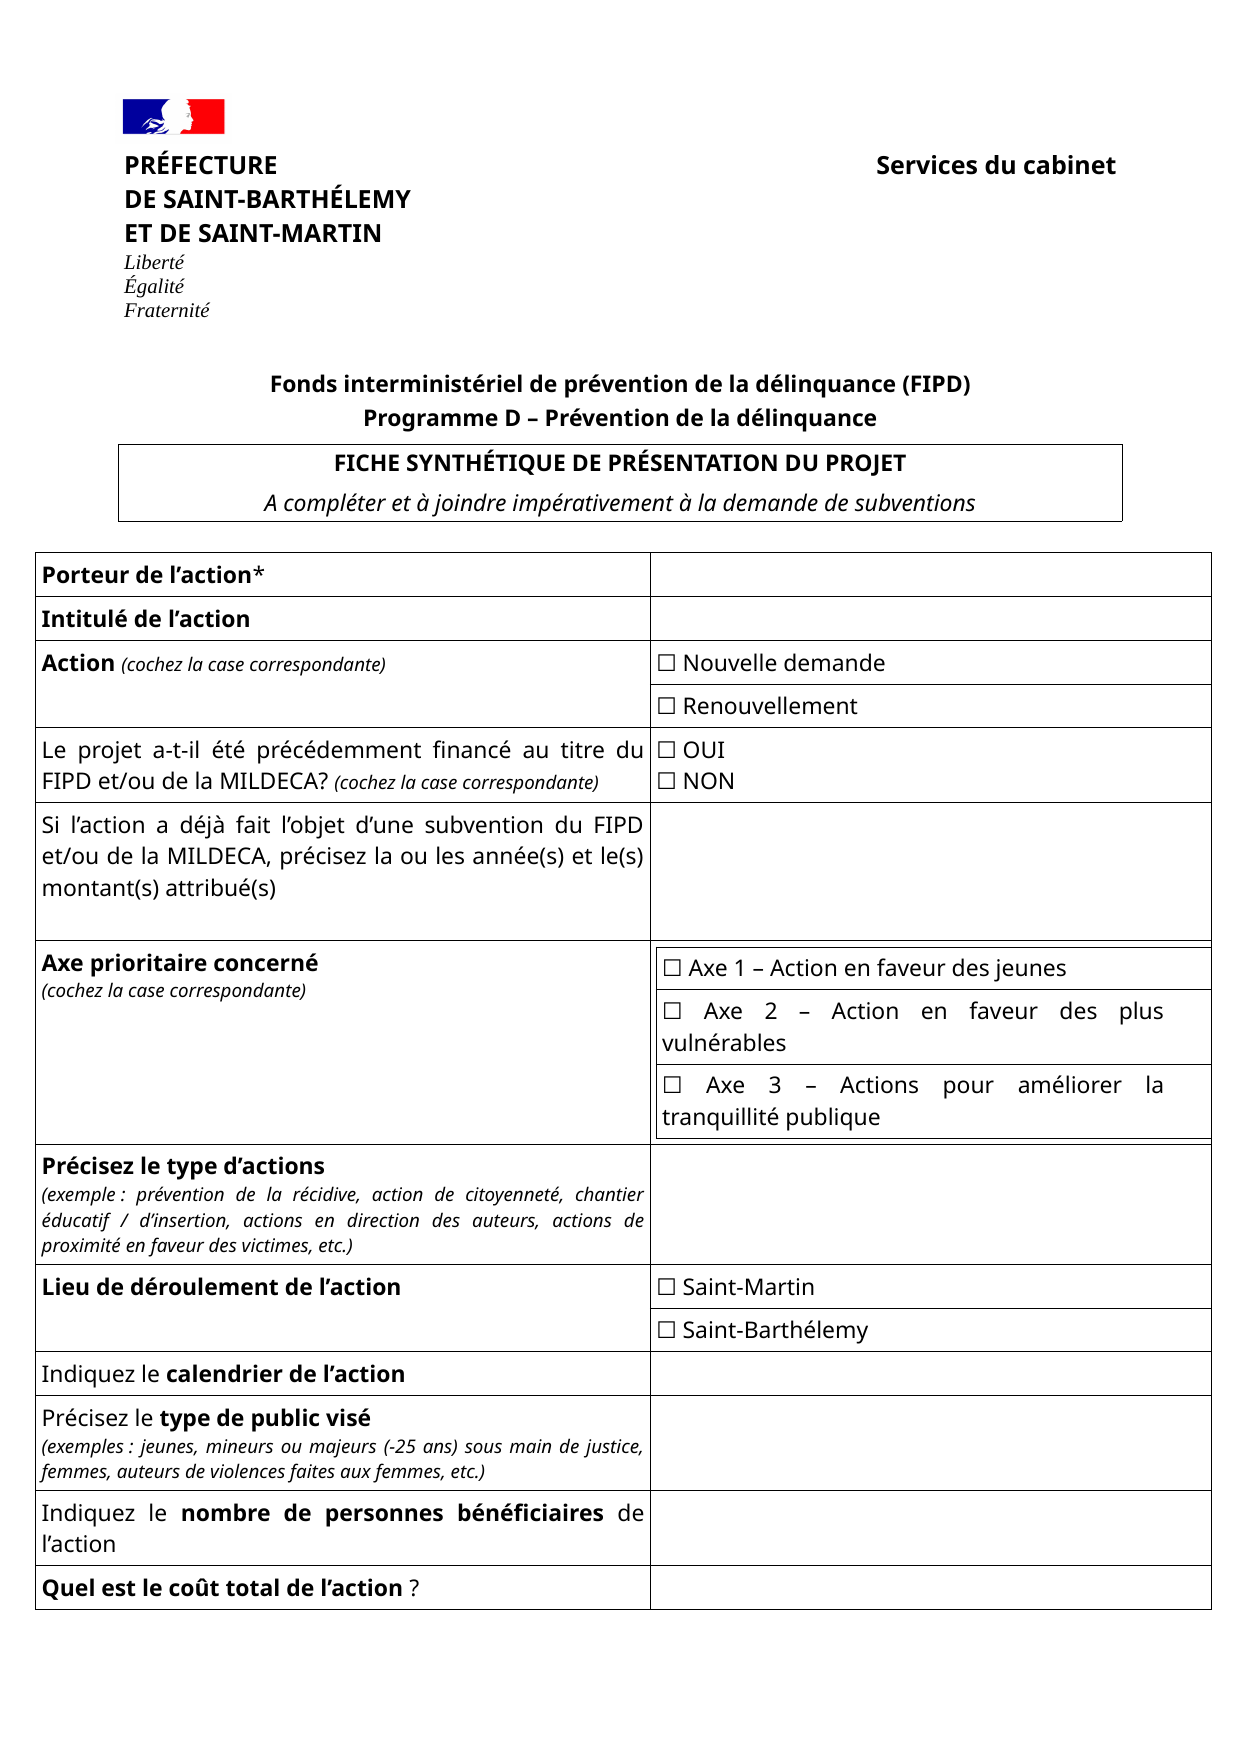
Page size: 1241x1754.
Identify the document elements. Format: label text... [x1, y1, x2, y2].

table_cell ☐ Saint-Martin [651, 1265, 1211, 1307]
picture [115, 93, 232, 144]
table_cell Précisez le type de public visé (exemples : jeunes, mineurs ou majeurs (-25 ans) sous main de justice, femmes, auteurs de violences faites aux femmes, etc.) [36, 1396, 650, 1490]
table_cell Indiquez le nombre de personnes bénéficiaires de l’action [36, 1491, 650, 1565]
table_cell ☐ Renouvellement [651, 685, 1211, 727]
table_cell [651, 1566, 1211, 1608]
table_cell Intitulé de l’action [36, 597, 650, 640]
table_cell Quel est le coût total de l’action ? [36, 1566, 650, 1608]
text FICHE SYNTHÉTIQUE DE PRÉSENTATION DU PROJET [119, 445, 1122, 478]
table_cell ☐ OUI ☐ NON [651, 728, 1211, 802]
table_cell Si l’action a déjà fait l’objet d’une subvention du FIPD et/ou de la MILDECA, précisez la ou les année(s) et le(s) montant(s) attribué(s) [36, 803, 650, 940]
table_cell ☐ Axe 2 – Action en faveur des plus vulnérables [657, 990, 1170, 1063]
table_cell [651, 941, 1211, 1143]
table_cell [651, 1145, 1211, 1264]
table_header [651, 553, 1211, 596]
text Programme D – Prévention de la délinquance [118, 399, 1122, 436]
table_cell [651, 1491, 1211, 1565]
text A compléter et à joindre impérativement à la demande de subventions [119, 484, 1122, 521]
table_cell [1170, 990, 1211, 1063]
table_cell [651, 1352, 1211, 1395]
table_cell Axe prioritaire concerné (cochez la case correspondante) [36, 941, 650, 1143]
table_header PRÉFECTURE DE SAINT-BARTHÉLEMY ET DE SAINT-MARTIN Liberté Égalité Fraternité [118, 142, 620, 328]
table_cell Le projet a-t-il été précédemment financé au titre du FIPD et/ou de la MILDECA? (cochez la case correspondante) [36, 728, 650, 802]
table_cell [1170, 1065, 1211, 1137]
table_cell ☐ Nouvelle demande [651, 641, 1211, 683]
table_cell [651, 1396, 1211, 1490]
table_header Porteur de l’action* [36, 553, 650, 596]
table_cell ☐ Saint-Barthélemy [651, 1309, 1211, 1351]
table_cell [651, 597, 1211, 640]
table_header ☐ Axe 1 – Action en faveur des jeunes [657, 948, 1170, 989]
table_cell Action (cochez la case correspondante) [36, 641, 650, 727]
table_header Services du cabinet [620, 142, 1122, 328]
table_cell Précisez le type d’actions (exemple : prévention de la récidive, action de citoyenneté, chantier éducatif / d’insertion, actions en direction des auteurs, actions de proximité en faveur des victimes, etc.) [36, 1145, 650, 1264]
table_cell Lieu de déroulement de l’action [36, 1265, 650, 1351]
table_cell Indiquez le calendrier de l’action [36, 1352, 650, 1395]
text Fonds interministériel de prévention de la délinquance (FIPD) [118, 368, 1122, 399]
table_cell [651, 803, 1211, 940]
table_header [1170, 948, 1211, 989]
table_cell ☐ Axe 3 – Actions pour améliorer la tranquillité publique [657, 1065, 1170, 1137]
